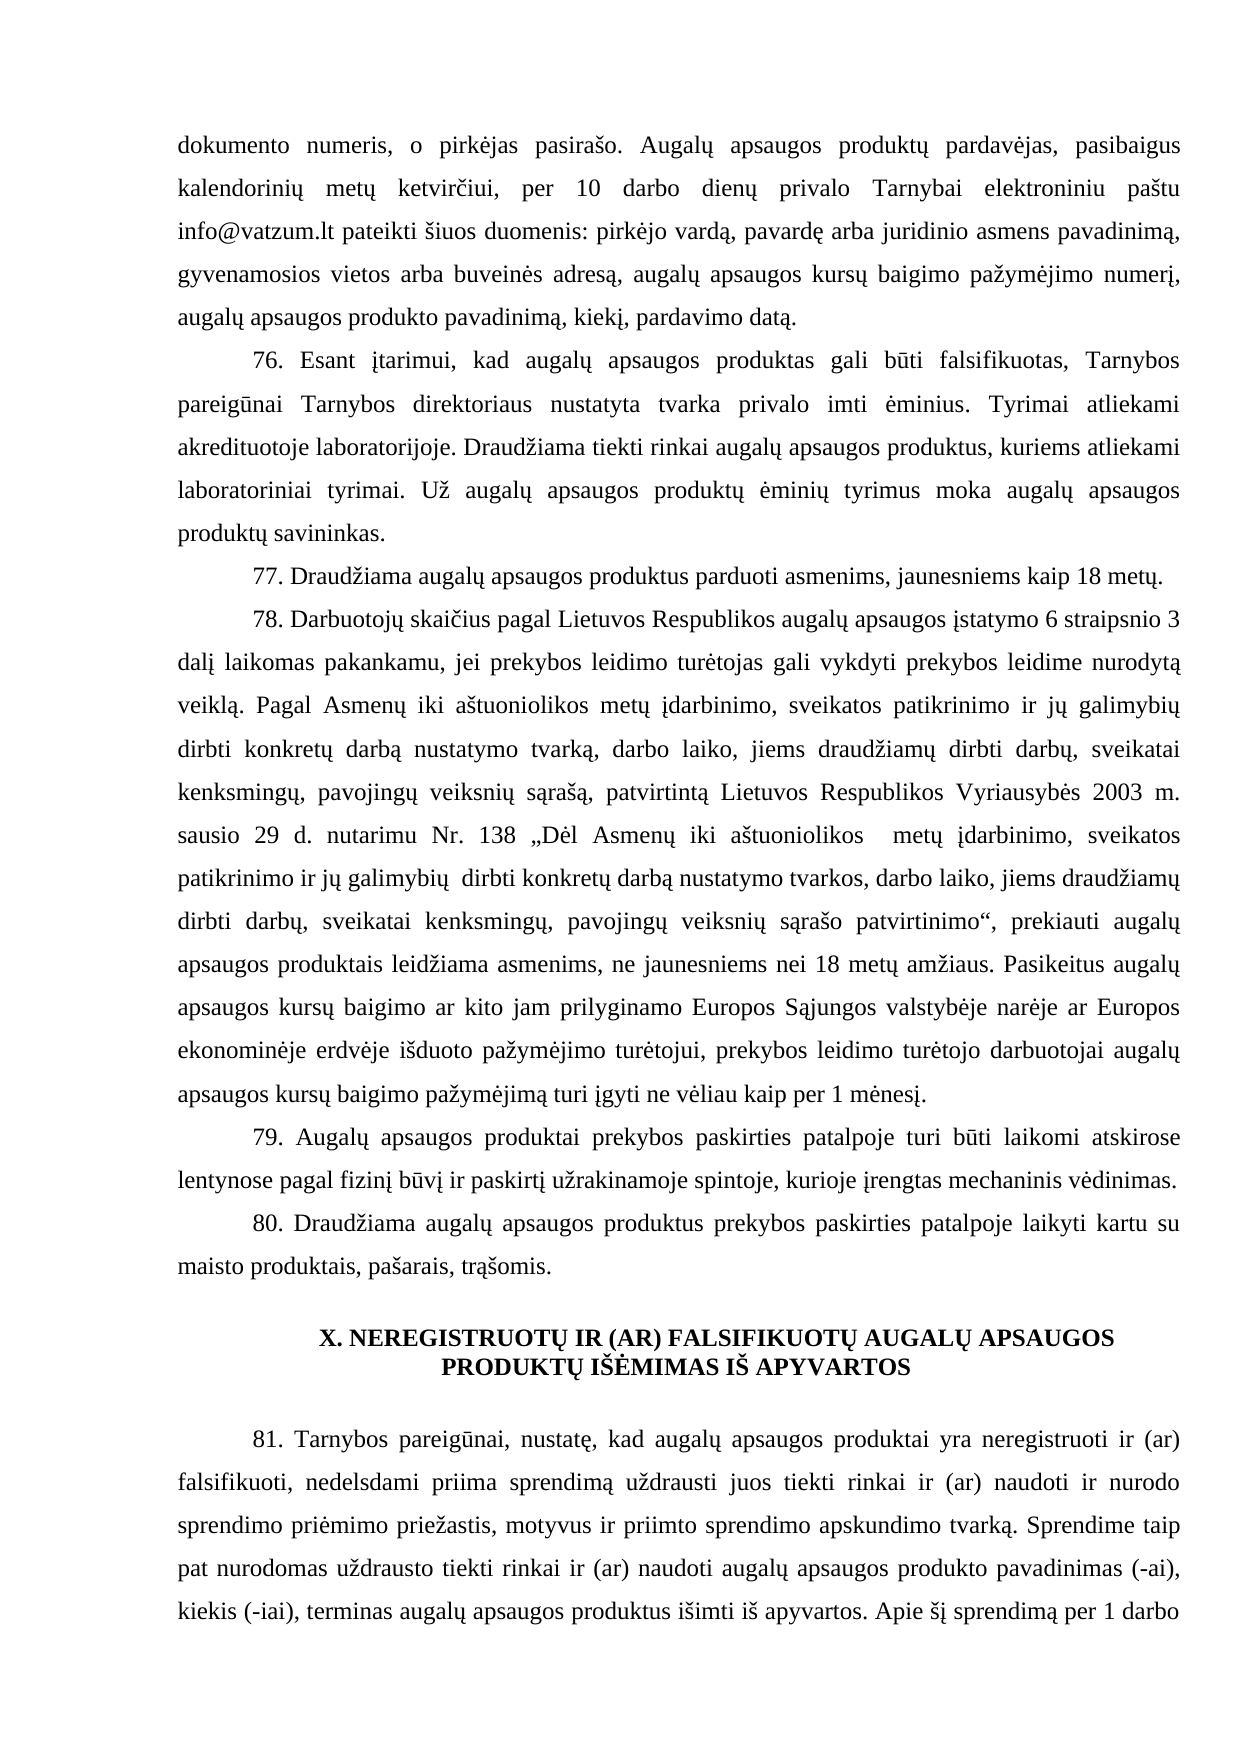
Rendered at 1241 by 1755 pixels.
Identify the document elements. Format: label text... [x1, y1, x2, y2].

text 78. Darbuotojų skaičius pagal Lietuvos Respublikos augalų apsaugos įstatymo 6 straipsnio 3 dalį laikomas pakankamu, jei prekybos leidimo turėtojas gali vykdyti prekybos leidime nurodytą veiklą. Pagal Asmenų iki aštuoniolikos metų įdarbinimo, sveikatos patikrinimo ir jų galimybių dirbti konkretų darbą nustatymo tvarką, darbo laiko, jiems draudžiamų dirbti darbų, sveikatai kenksmingų, pavojingų veiksnių sąrašą, patvirtintą Lietuvos Respublikos Vyriausybės 2003 m. sausio 29 d. nutarimu Nr. 138 „Dėl Asmenų iki aštuoniolikos metų įdarbinimo, sveikatos patikrinimo ir jų galimybių dirbti konkretų darbą nustatymo tvarkos, darbo laiko, jiems draudžiamų dirbti darbų, sveikatai kenksmingų, pavojingų veiksnių sąrašo patvirtinimo“, prekiauti augalų apsaugos produktais leidžiama asmenims, ne jaunesniems nei 18 metų amžiaus. Pasikeitus augalų apsaugos kursų baigimo ar kito jam prilyginamo Europos Sąjungos valstybėje narėje ar Europos ekonominėje erdvėje išduoto pažymėjimo turėtojui, prekybos leidimo turėtojo darbuotojai augalų apsaugos kursų baigimo pažymėjimą turi įgyti ne vėliau kaip per 1 mėnesį. [177, 604, 1181, 1107]
text 79. Augalų apsaugos produktai prekybos paskirties patalpoje turi būti laikomi atskirose lentynose pagal fizinį būvį ir paskirtį užrakinamoje spintoje, kurioje įrengtas mechaninis vėdinimas. [177, 1122, 1181, 1194]
text X. NEREGISTRUOTŲ IR (AR) FALSIFIKUOTŲ AUGALŲ APSAUGOS PRODUKTŲ IŠĖMIMAS IŠ APYVARTOS [177, 1323, 1181, 1381]
text 76. Esant įtarimui, kad augalų apsaugos produktas gali būti falsifikuotas, Tarnybos pareigūnai Tarnybos direktoriaus nustatyta tvarka privalo imti ėminius. Tyrimai atliekami akredituotoje laboratorijoje. Draudžiama tiekti rinkai augalų apsaugos produktus, kuriems atliekami laboratoriniai tyrimai. Už augalų apsaugos produktų ėminių tyrimus moka augalų apsaugos produktų savininkas. [177, 346, 1181, 547]
text 80. Draudžiama augalų apsaugos produktus prekybos paskirties patalpoje laikyti kartu su maisto produktais, pašarais, trąšomis. [177, 1208, 1181, 1280]
text dokumento numeris, o pirkėjas pasirašo. Augalų apsaugos produktų pardavėjas, pasibaigus kalendorinių metų ketvirčiui, per 10 darbo dienų privalo Tarnybai elektroniniu paštu info@vatzum.lt pateikti šiuos duomenis: pirkėjo vardą, pavardę arba juridinio asmens pavadinimą, gyvenamosios vietos arba buveinės adresą, augalų apsaugos kursų baigimo pažymėjimo numerį, augalų apsaugos produkto pavadinimą, kiekį, pardavimo datą. [177, 130, 1181, 331]
text 81. Tarnybos pareigūnai, nustatę, kad augalų apsaugos produktai yra neregistruoti ir (ar) falsifikuoti, nedelsdami priima sprendimą uždrausti juos tiekti rinkai ir (ar) naudoti ir nurodo sprendimo priėmimo priežastis, motyvus ir priimto sprendimo apskundimo tvarką. Sprendime taip pat nurodomas uždrausto tiekti rinkai ir (ar) naudoti augalų apsaugos produkto pavadinimas (-ai), kiekis (-iai), terminas augalų apsaugos produktus išimti iš apyvartos. Apie šį sprendimą per 1 darbo [177, 1424, 1181, 1625]
text 77. Draudžiama augalų apsaugos produktus parduoti asmenims, jaunesniems kaip 18 metų. [177, 561, 1181, 590]
